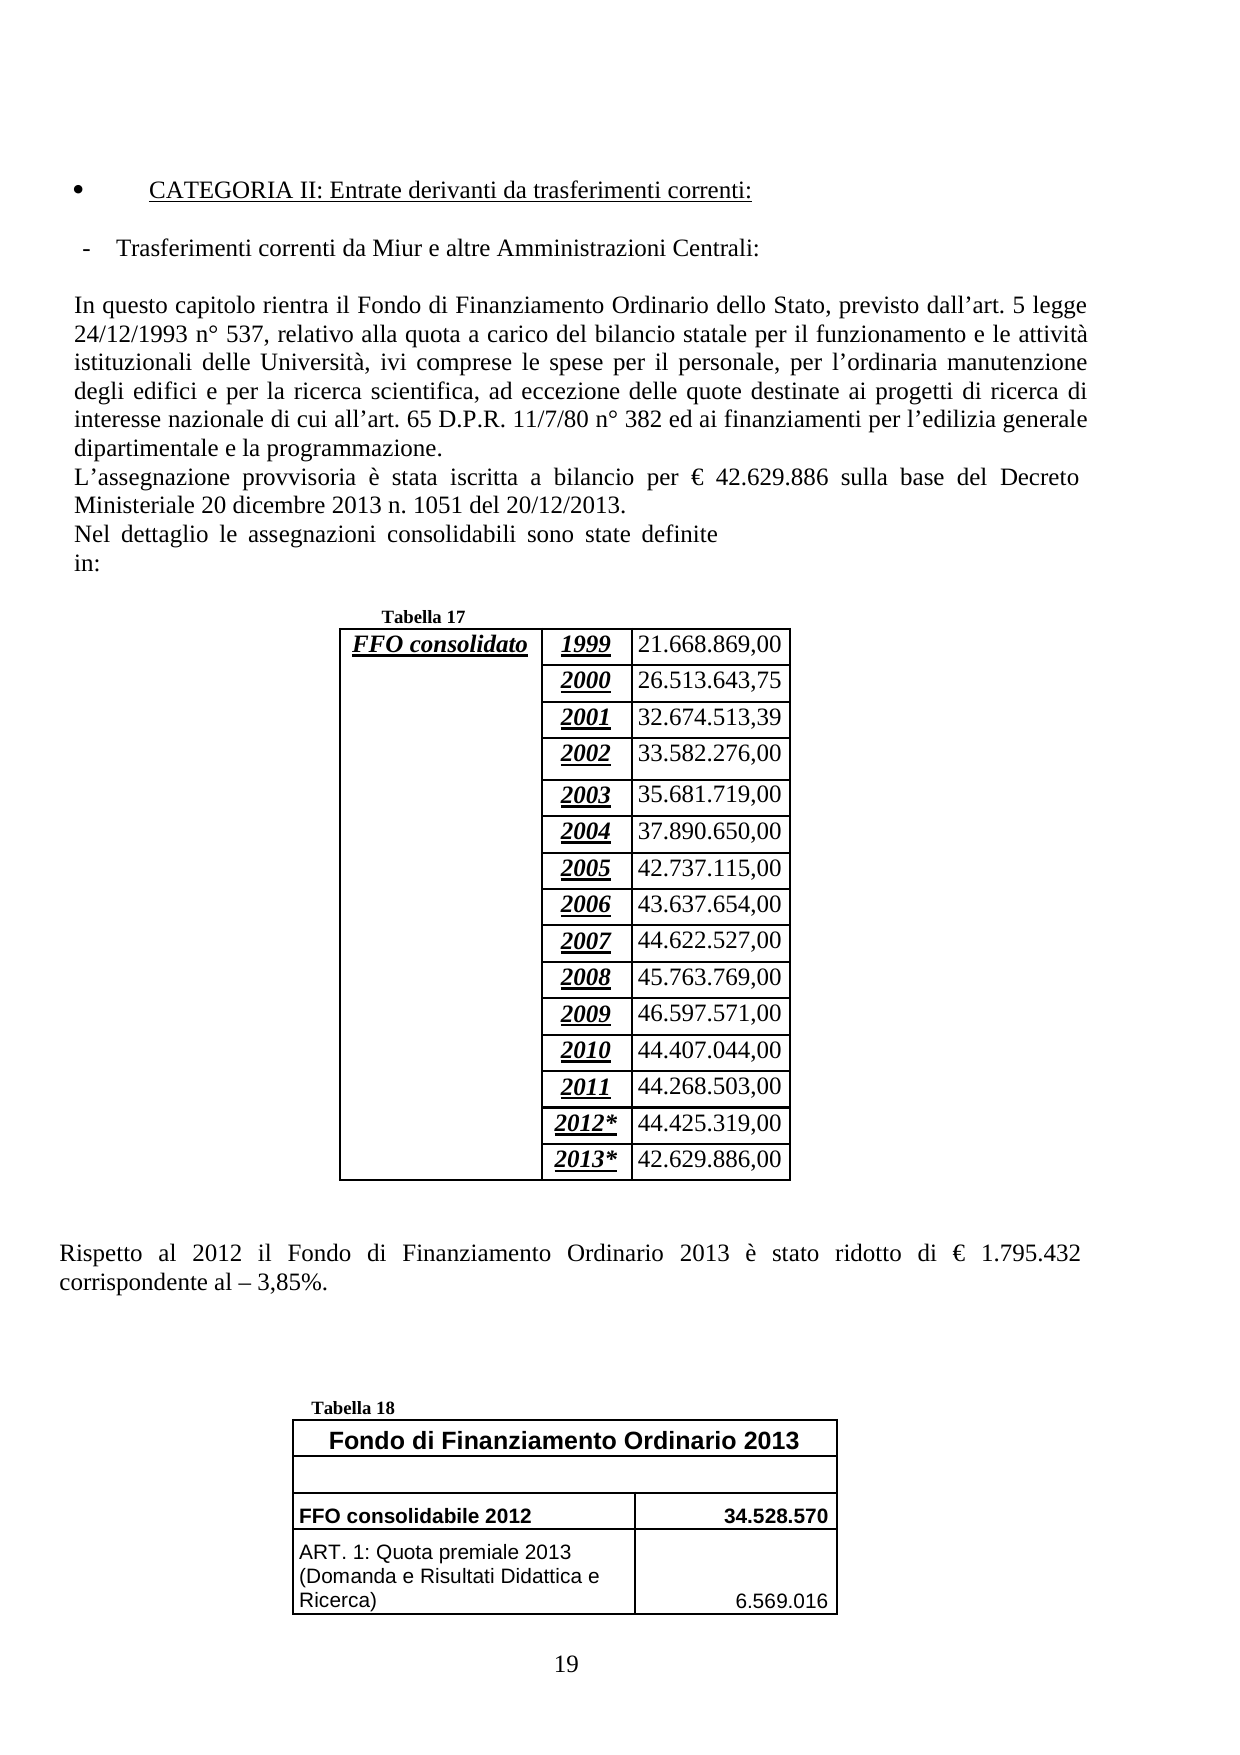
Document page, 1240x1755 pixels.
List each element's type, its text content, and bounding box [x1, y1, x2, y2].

table_cell 34.528.570 [636, 1494, 836, 1528]
table_cell 2004 [543, 817, 631, 852]
text Tabella 17 [25, 606, 822, 628]
text - Trasferimenti correnti da Miur e altre Amministrazioni Centrali: [82, 233, 762, 262]
table_cell FFO consolidabile 2012 [294, 1494, 634, 1528]
table_header 21.668.869,00 [633, 630, 789, 664]
list CATEGORIA II: Entrate derivanti da trasferimenti correnti: [74, 176, 1112, 204]
table_cell 2000 [543, 666, 631, 701]
table_cell 2012* [543, 1109, 631, 1143]
table_cell 32.674.513,39 [633, 703, 789, 737]
table_cell 2007 [543, 926, 631, 961]
text Tabella 18 [311, 1397, 1100, 1419]
table_cell 44.622.527,00 [633, 926, 789, 961]
table_header Fondo di Finanziamento Ordinario 2013 [294, 1421, 836, 1455]
table_cell 44.407.044,00 [633, 1036, 789, 1070]
text In questo capitolo rientra il Fondo di Finanziamento Ordinario dello Stato, previsto dall’art. 5 legge 24/12/1993 n° 537, relativo alla quota a carico del bilancio statale per il funzionamento e le attività istituzionali delle Università, ivi comprese le spese per il personale, per l’ordinaria manutenzione degli edifici e per la ricerca scientifica, ad eccezione delle quote destinate ai progetti di ricerca di interesse nazionale di cui all’art. 65 D.P.R. 11/7/80 n° 382 ed ai finanziamenti per l’edilizia generale dipartimentale e la programmazione. [74, 291, 1088, 462]
text Rispetto al 2012 il Fondo di Finanziamento Ordinario 2013 è stato ridotto di € 1.795.432 corrispondente al – 3,85%. [59, 1238, 1100, 1296]
table_cell 35.681.719,00 [633, 781, 789, 815]
table_cell 33.582.276,00 [633, 739, 789, 778]
table_cell 2002 [543, 739, 631, 778]
table_cell [294, 1457, 836, 1492]
table_cell 26.513.643,75 [633, 666, 789, 701]
table_cell 2006 [543, 890, 631, 924]
table_cell 2010 [543, 1036, 631, 1070]
table_cell 6.569.016 [636, 1530, 836, 1613]
table_header FFO consolidato [341, 630, 541, 1179]
table_cell 44.425.319,00 [633, 1109, 789, 1143]
table_cell 2003 [543, 781, 631, 815]
table_cell 42.737.115,00 [633, 854, 789, 888]
table_cell ART. 1: Quota premiale 2013 (Domanda e Risultati Didattica e Ricerca) [294, 1530, 634, 1613]
table_cell 46.597.571,00 [633, 999, 789, 1034]
table_header 1999 [543, 630, 631, 664]
table_cell 2008 [543, 963, 631, 997]
table_cell 2005 [543, 854, 631, 888]
text L’assegnazione provvisoria è stata iscritta a bilancio per € 42.629.886 sulla base del Decreto Ministeriale 20 dicembre 2013 n. 1051 del 20/12/2013. [74, 462, 1100, 519]
table_cell 2009 [543, 999, 631, 1034]
table_cell 44.268.503,00 [633, 1072, 789, 1106]
table_cell 42.629.886,00 [633, 1145, 789, 1179]
text Nel dettaglio le assegnazioni consolidabili sono state definite in: [74, 519, 718, 577]
table_cell 2001 [543, 703, 631, 737]
table_cell 37.890.650,00 [633, 817, 789, 852]
table_cell 43.637.654,00 [633, 890, 789, 924]
table_cell 2013* [543, 1145, 631, 1179]
table_cell 45.763.769,00 [633, 963, 789, 997]
table_cell 2011 [543, 1072, 631, 1106]
